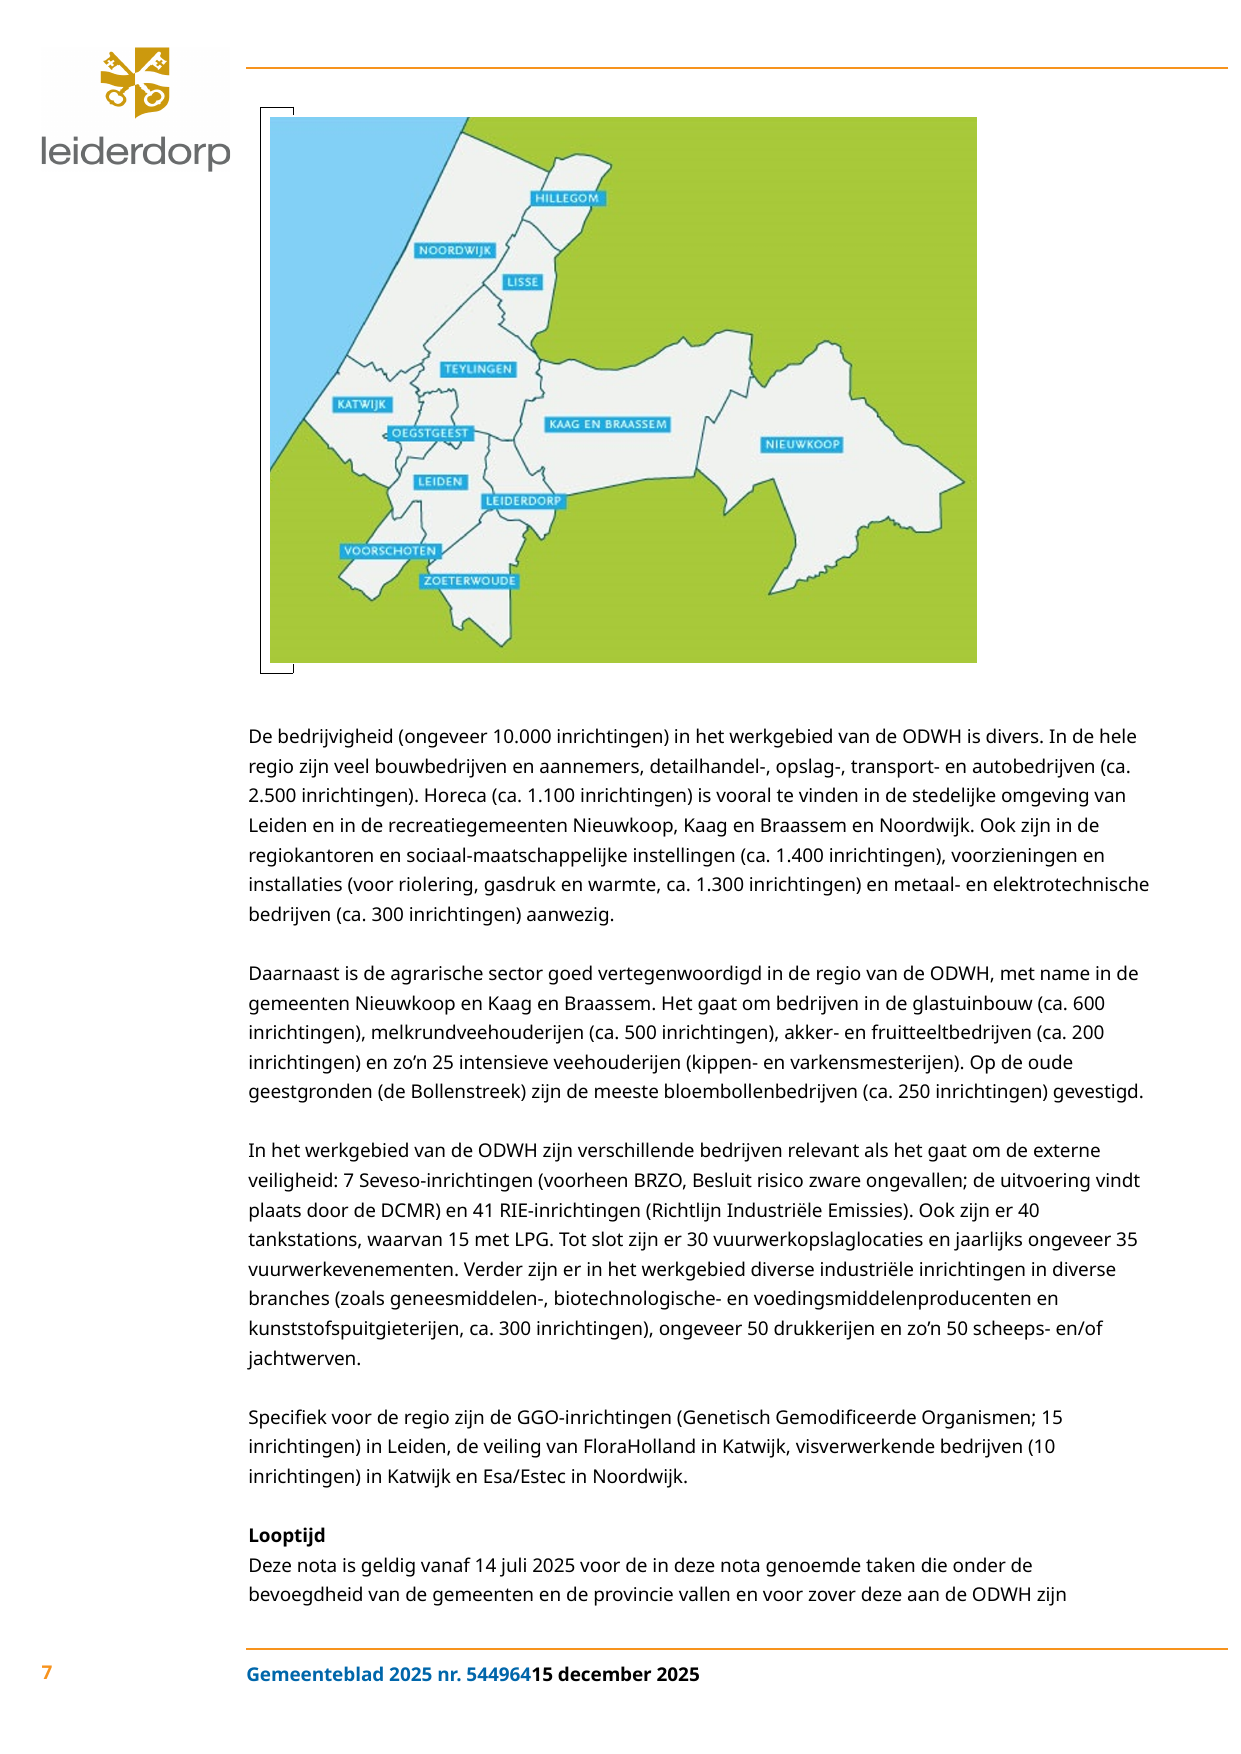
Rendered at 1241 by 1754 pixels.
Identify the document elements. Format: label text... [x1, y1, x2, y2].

text Specifiek voor de regio zijn de GGO-inrichtingen (Genetisch Gemodificeerde Organismen; 15 inrichtingen) in Leiden, de veiling van FloraHolland in Katwijk, visverwerkende bedrijven (10 inrichtingen) in Katwijk en Esa/Estec in Noordwijk. [248, 1404, 1152, 1489]
text Daarnaast is de agrarische sector goed vertegenwoordigd in de regio van de ODWH, met name in de gemeenten Nieuwkoop en Kaag en Braassem. Het gaat om bedrijven in de glastuinbouw (ca. 600 inrichtingen), melkrundveehouderijen (ca. 500 inrichtingen), akker- en fruitteeltbedrijven (ca. 200 inrichtingen) en zo’n 25 intensieve veehouderijen (kippen- en varkensmesterijen). Op de oude geestgronden (de Bollenstreek) zijn de meeste bloembollenbedrijven (ca. 250 inrichtingen) gevestigd. [248, 960, 1152, 1104]
picture [41, 47, 231, 172]
text Looptijd [248, 1522, 1152, 1548]
text Deze nota is geldig vanaf 14 juli 2025 voor de in deze nota genoemde taken die onder de bevoegdheid van de gemeenten en de provincie vallen en voor zover deze aan de ODWH zijn uitbesteed. De voorliggende nota sluit zoveel mogelijk aan bij de provinciale VTH-nota. [248, 1552, 1152, 1607]
text In het werkgebied van de ODWH zijn verschillende bedrijven relevant als het gaat om de externe veiligheid: 7 Seveso-inrichtingen (voorheen BRZO, Besluit risico zware ongevallen; de uitvoering vindt plaats door de DCMR) en 41 RIE-inrichtingen (Richtlijn Industriële Emissies). Ook zijn er 40 tankstations, waarvan 15 met LPG. Tot slot zijn er 30 vuurwerkopslaglocaties en jaarlijks ongeveer 35 vuurwerkevenementen. Verder zijn er in het werkgebied diverse industriële inrichtingen in diverse branches (zoals geneesmiddelen-, biotechnologische- en voedingsmiddelenproducenten en kunststofspuitgieterijen, ca. 300 inrichtingen), ongeveer 50 drukkerijen en zo’n 50 scheeps- en/of jachtwerven. [248, 1138, 1152, 1371]
text De bedrijvigheid (ongeveer 10.000 inrichtingen) in het werkgebied van de ODWH is divers. In de hele regio zijn veel bouwbedrijven en aannemers, detailhandel-, opslag-, transport- en autobedrijven (ca. 2.500 inrichtingen). Horeca (ca. 1.100 inrichtingen) is vooral te vinden in de stedelijke omgeving van Leiden en in de recreatiegemeenten Nieuwkoop, Kaag en Braassem en Noordwijk. Ook zijn in de regiokantoren en sociaal-maatschappelijke instellingen (ca. 1.400 inrichtingen), voorzieningen en installaties (voor riolering, gasdruk en warmte, ca. 1.300 inrichtingen) en metaal- en elektrotechnische bedrijven (ca. 300 inrichtingen) aanwezig. [248, 723, 1152, 927]
picture [268, 115, 978, 664]
